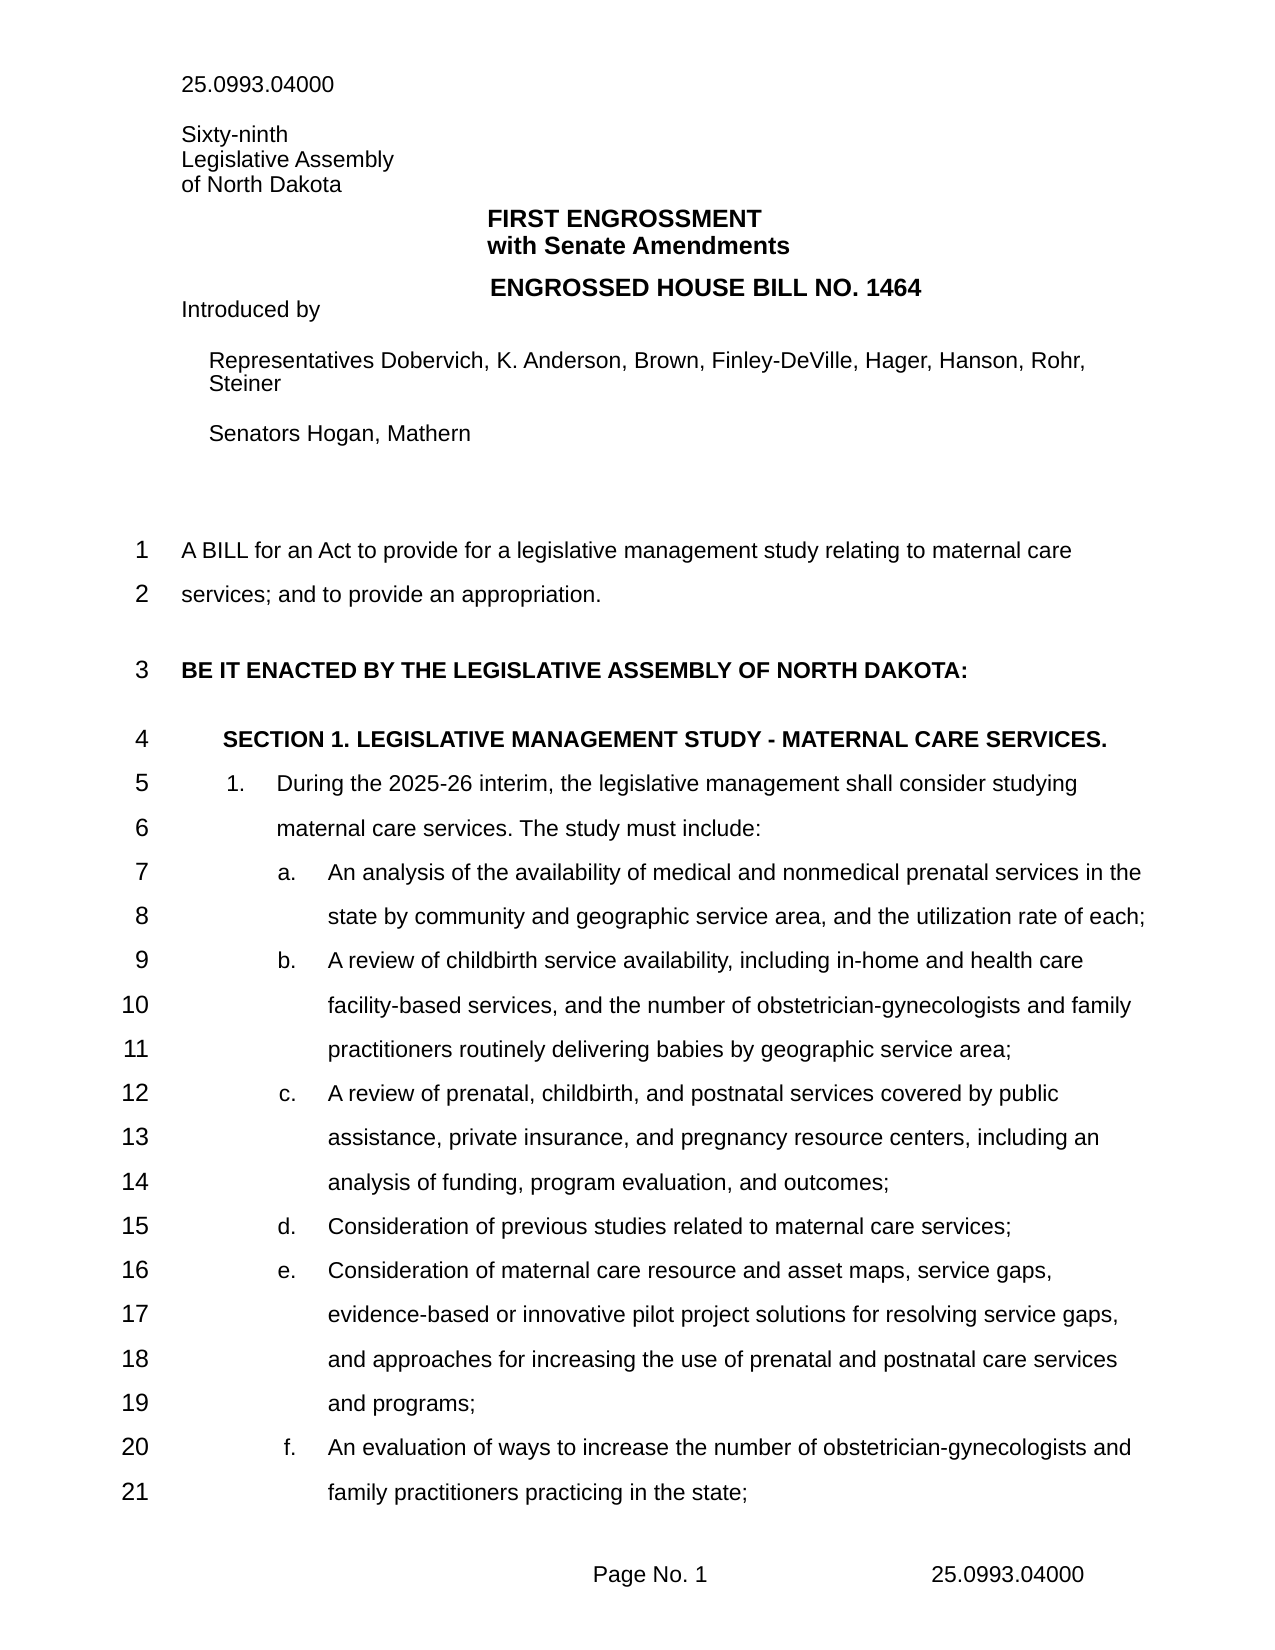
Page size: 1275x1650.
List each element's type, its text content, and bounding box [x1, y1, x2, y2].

title FIRST ENGROSSMENT [487, 206, 790, 233]
text 25.0993.04000 [181, 73, 1154, 98]
text Introduced by [181, 298, 1154, 323]
text Senators Hogan, Mathern [208, 423, 1154, 446]
text Legislative Assembly [181, 148, 1154, 173]
text d. Consideration of previous studies related to maternal care services; [181, 1199, 1154, 1243]
text e. Consideration of maternal care resource and asset maps, service gaps, evidence-based or innovative pilot project solutions for resolving service gaps, and approaches for increasing the use of prenatal and postnatal care services and programs; [181, 1243, 1154, 1420]
text SECTION 1. LEGISLATIVE MANAGEMENT STUDY - MATERNAL CARE SERVICES. [181, 712, 1154, 756]
text c. A review of prenatal, childbirth, and postnatal services covered by public assistance, private insurance, and pregnancy resource centers, including an analysis of funding, program evaluation, and outcomes; [181, 1066, 1154, 1199]
text 1. During the 2025-26 interim, the legislative management shall consider studying maternal care services. The study must include: [181, 756, 1154, 845]
text f. An evaluation of ways to increase the number of obstetrician-gynecologists and family practitioners practicing in the state; [181, 1420, 1154, 1509]
title with Senate Amendments [487, 233, 790, 260]
text b. A review of childbirth service availability, including in-home and health care facility-based services, and the number of obstetrician-gynecologists and family practitioners routinely delivering babies by geographic service area; [181, 933, 1154, 1066]
title A BILL for an Act to provide for a legislative management study relating to maternal care services; and to provide an appropriation. [181, 523, 1154, 611]
text Sixty-ninth [181, 123, 1154, 148]
text BE IT ENACTED BY THE LEGISLATIVE ASSEMBLY OF NORTH DAKOTA: [181, 643, 1154, 687]
title ENGROSSED House BILL NO. 1464 [490, 272, 921, 301]
text Representatives Dobervich, K. Anderson, Brown, Finley-DeVille, Hager, Hanson, Rohr, Steiner [208, 350, 1154, 396]
text a. An analysis of the availability of medical and nonmedical prenatal services in the state by community and geographic service area, and the utilization rate of each; [181, 845, 1154, 933]
text of North Dakota [181, 173, 1154, 198]
